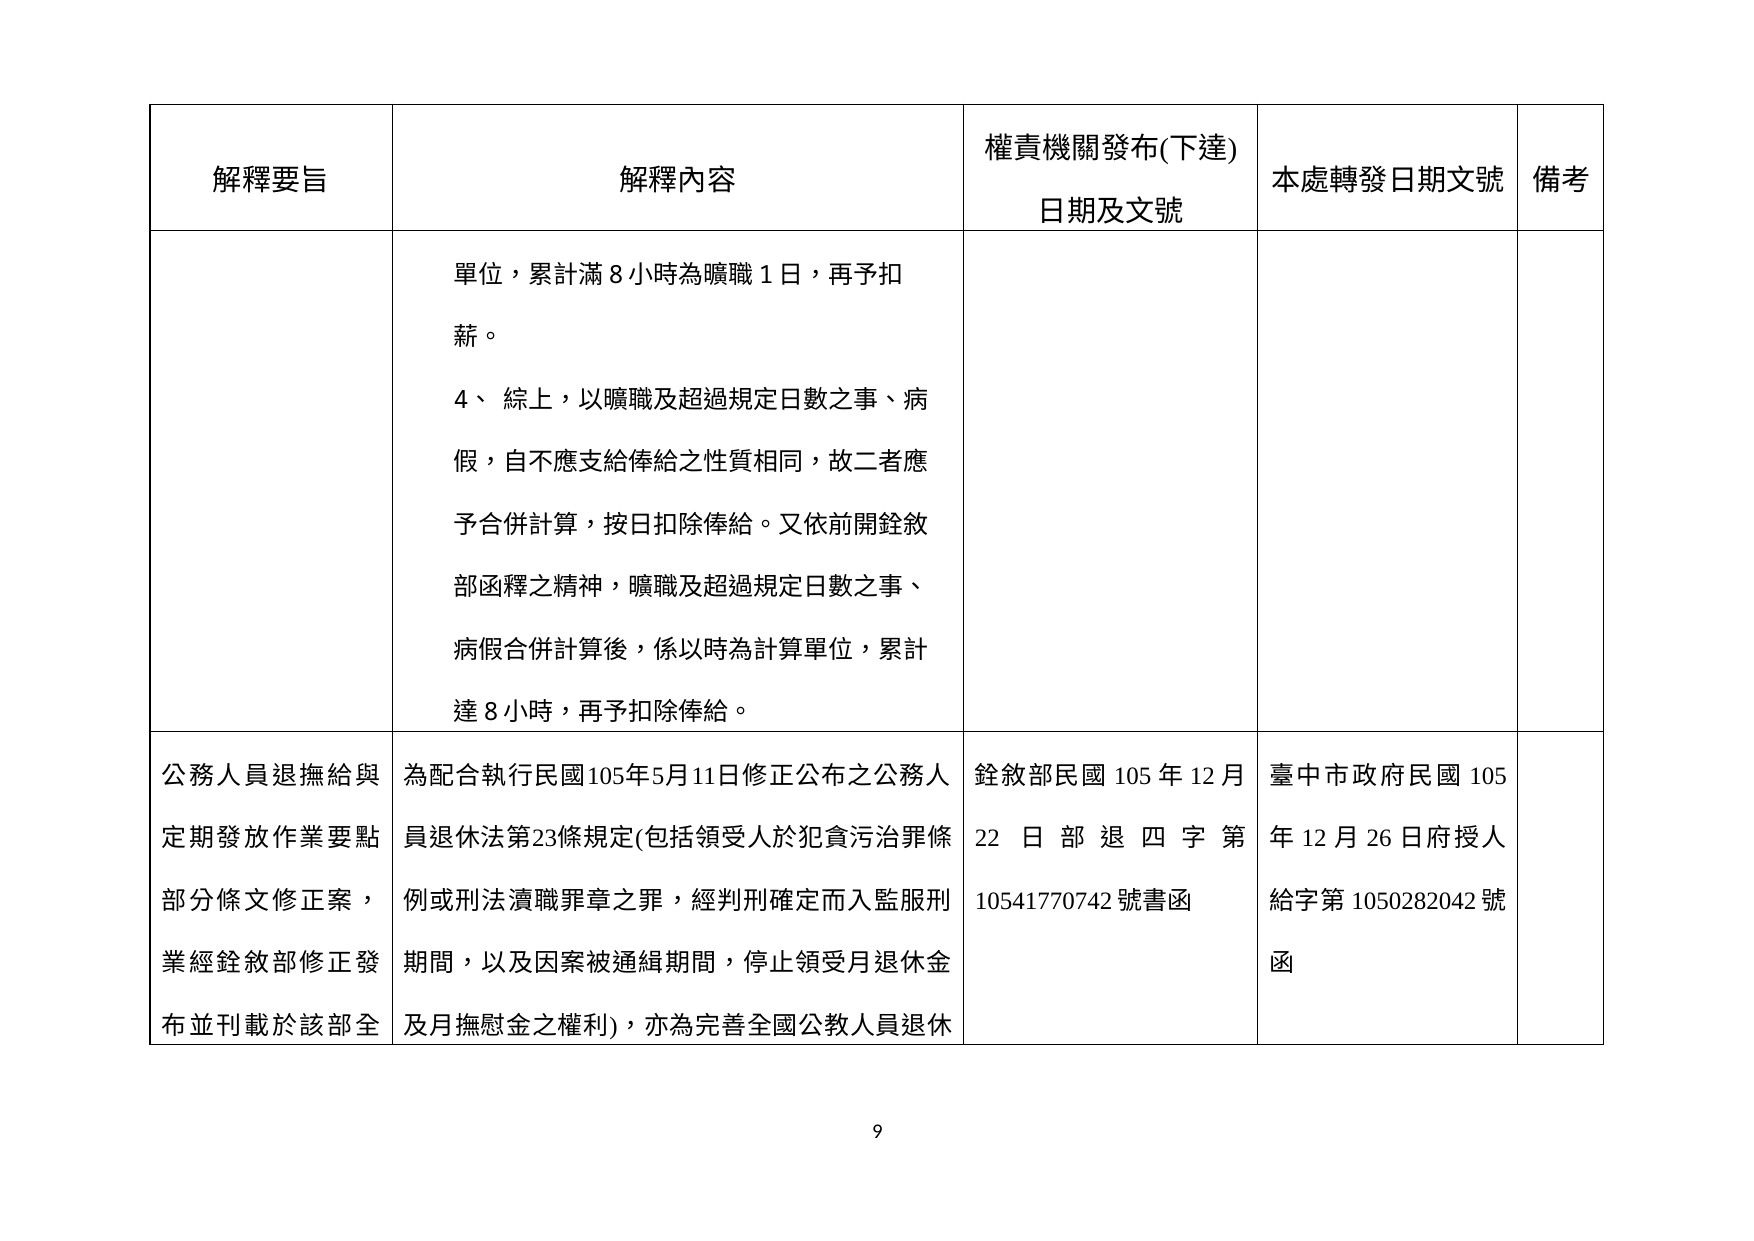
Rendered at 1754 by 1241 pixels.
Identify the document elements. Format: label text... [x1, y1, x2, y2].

table_cell [1518, 732, 1603, 1044]
table_cell [151, 231, 392, 731]
table_cell 銓敘部民國105年12月22日部退四字第10541770742號書函 [964, 732, 1257, 1044]
table_cell [1518, 231, 1603, 731]
table_cell 公務人員退撫給與定期發放作業要點部分條文修正案，業經銓敘部修正發布並刊載於該部全 [151, 732, 392, 1044]
table_cell 為配合執行民國105年5月11日修正公布之公務人員退休法第23條規定(包括領受人於犯貪污治罪條例或刑法瀆職罪章之罪，經判刑確定而入監服刑期間，以及因案被通緝期間，停止領受月退休金及月撫慰金之權利)，亦為完善全國公教人員退休撫卹整合平臺之查驗功能，發放要點已配合修正；其中除新增之提供查驗資料機關─內政部警政署(查證失蹤登記項目)及衛生福利部(查證死亡通報項目)之自動化查驗作業尚待建置完備後另行公告於退撫整合平臺外，其餘部分均自即日生效。本次修正重點如下： 新增內政部警政署及衛生福利部為提供查驗資料機關。(修正規定第二點) 修正發放機關每月至退撫整合平臺核對領受人資料、退撫整合平臺將領受人資料自動交換至全國公務人力雲端服務平臺，以及提供查驗資料機關取得領受人資料之時間。(修正規定第三點及第四點) 新增法務部、內政部警政署及衛生福利部之查驗項目。(修正規定第四點) 考量退撫給與之領受人移居國外或定居香港、澳門者，並無統一之書面格式供駐外單位或行政院設立或指定之機構或委託之民間團體辦理驗證，造成其作業困擾，爰製作公務人員退撫領受人移居國外領取退撫給與證明書，供其辦理驗證。(修正規定第五點) 刪除領受人被通緝者，由發放機關主動暫停發放退撫給與等規定。(修正規定第五點) 「早期退休支領一次退休金生活特別困難之退休公教人員發給年節特別照護金作業要點」於一百零四年七月六日修正名稱為「早期支領一次退休金生活困難退休公教人員發給年節照護金作業要點」，爰配合酌作文字修正。(修正規定第九點) [393, 732, 963, 1044]
table_cell [1258, 231, 1517, 731]
table_header 解釋要旨 [151, 105, 392, 229]
table_cell 單位，累計滿8小時為曠職1日，再予扣薪。 綜上，以曠職及超過規定日數之事、病假，自不應支給俸給之性質相同，故二者應予合併計算，按日扣除俸給。又依前開銓敘部函釋之精神，曠職及超過規定日數之事、病假合併計算後，係以時為計算單位，累計達8小時，再予扣除俸給。 [393, 231, 963, 731]
table_cell [964, 231, 1257, 731]
table_header 權責機關發布(下達)日期及文號 [964, 105, 1257, 229]
table_header 備考 [1518, 105, 1603, 229]
table_header 解釋內容 [393, 105, 963, 229]
table_cell 臺中市政府民國105年12月26日府授人給字第1050282042號函 [1258, 732, 1517, 1044]
table_header 本處轉發日期文號 [1258, 105, 1517, 229]
